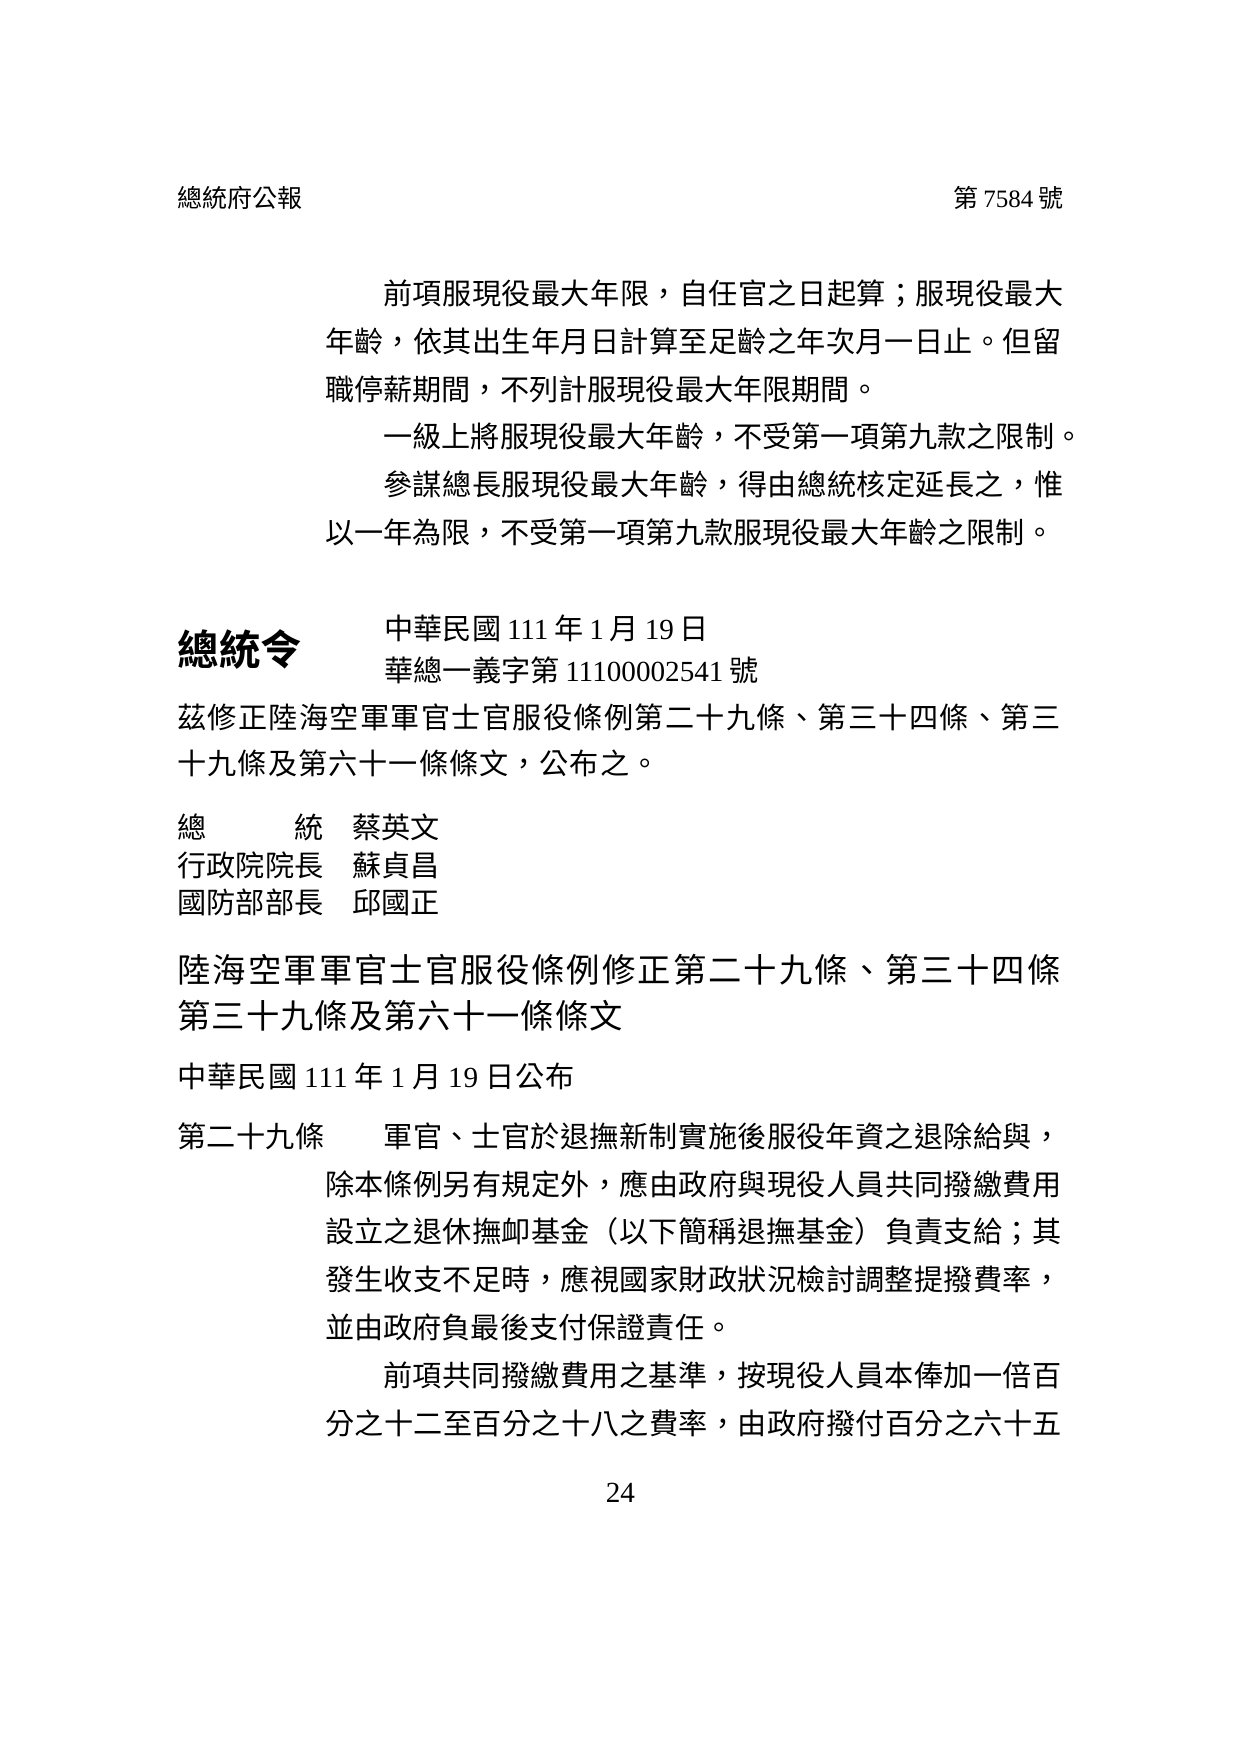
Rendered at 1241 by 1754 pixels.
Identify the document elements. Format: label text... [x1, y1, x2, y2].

text 陸海空軍軍官士官服役條例修正第二十九條、第三十四條、第三十九條及第六十一條條文 [177, 946, 1063, 1038]
text 參謀總長服現役最大年齡，得由總統核定延長之，惟以一年為限，不受第一項第九款服現役最大年齡之限制。 [325, 457, 1063, 553]
text 第二十九條 軍官、士官於退撫新制實施後服役年資之退除給與，除本條例另有規定外，應由政府與現役人員共同撥繳費用設立之退休撫卹基金（以下簡稱退撫基金）負責支給；其發生收支不足時，應視國家財政狀況檢討調整提撥費率，並由政府負最後支付保證責任。 [177, 1109, 1063, 1348]
text 一級上將服現役最大年齡，不受第一項第九款之限制。 [325, 409, 1063, 457]
text 茲修正陸海空軍軍官士官服役條例第二十九條、第三十四條、第三十九條及第六十一條條文，公布之。 [177, 692, 1063, 784]
text 總 統 蔡英文 行政院院長 蘇貞昌 國防部部長 邱國正 [177, 809, 1063, 921]
table_header 中華民國111年1月19日 華總一義字第11100002541號 [381, 603, 877, 692]
text 前項共同撥繳費用之基準，按現役人員本俸加一倍百分之十二至百分之十八之費率，由政府撥付百分之六十五，現役人員繳付百分之三十五；其繳付之退撫基金費用，不計入繳付年度薪資收入課稅。 [325, 1348, 1063, 1444]
text 中華民國111年1月19日公布 [177, 1050, 1063, 1096]
table_header 總統令 [174, 603, 381, 692]
text 前項服現役最大年限，自任官之日起算；服現役最大年齡，依其出生年月日計算至足齡之年次月一日止。但留職停薪期間，不列計服現役最大年限期間。 [325, 266, 1063, 409]
